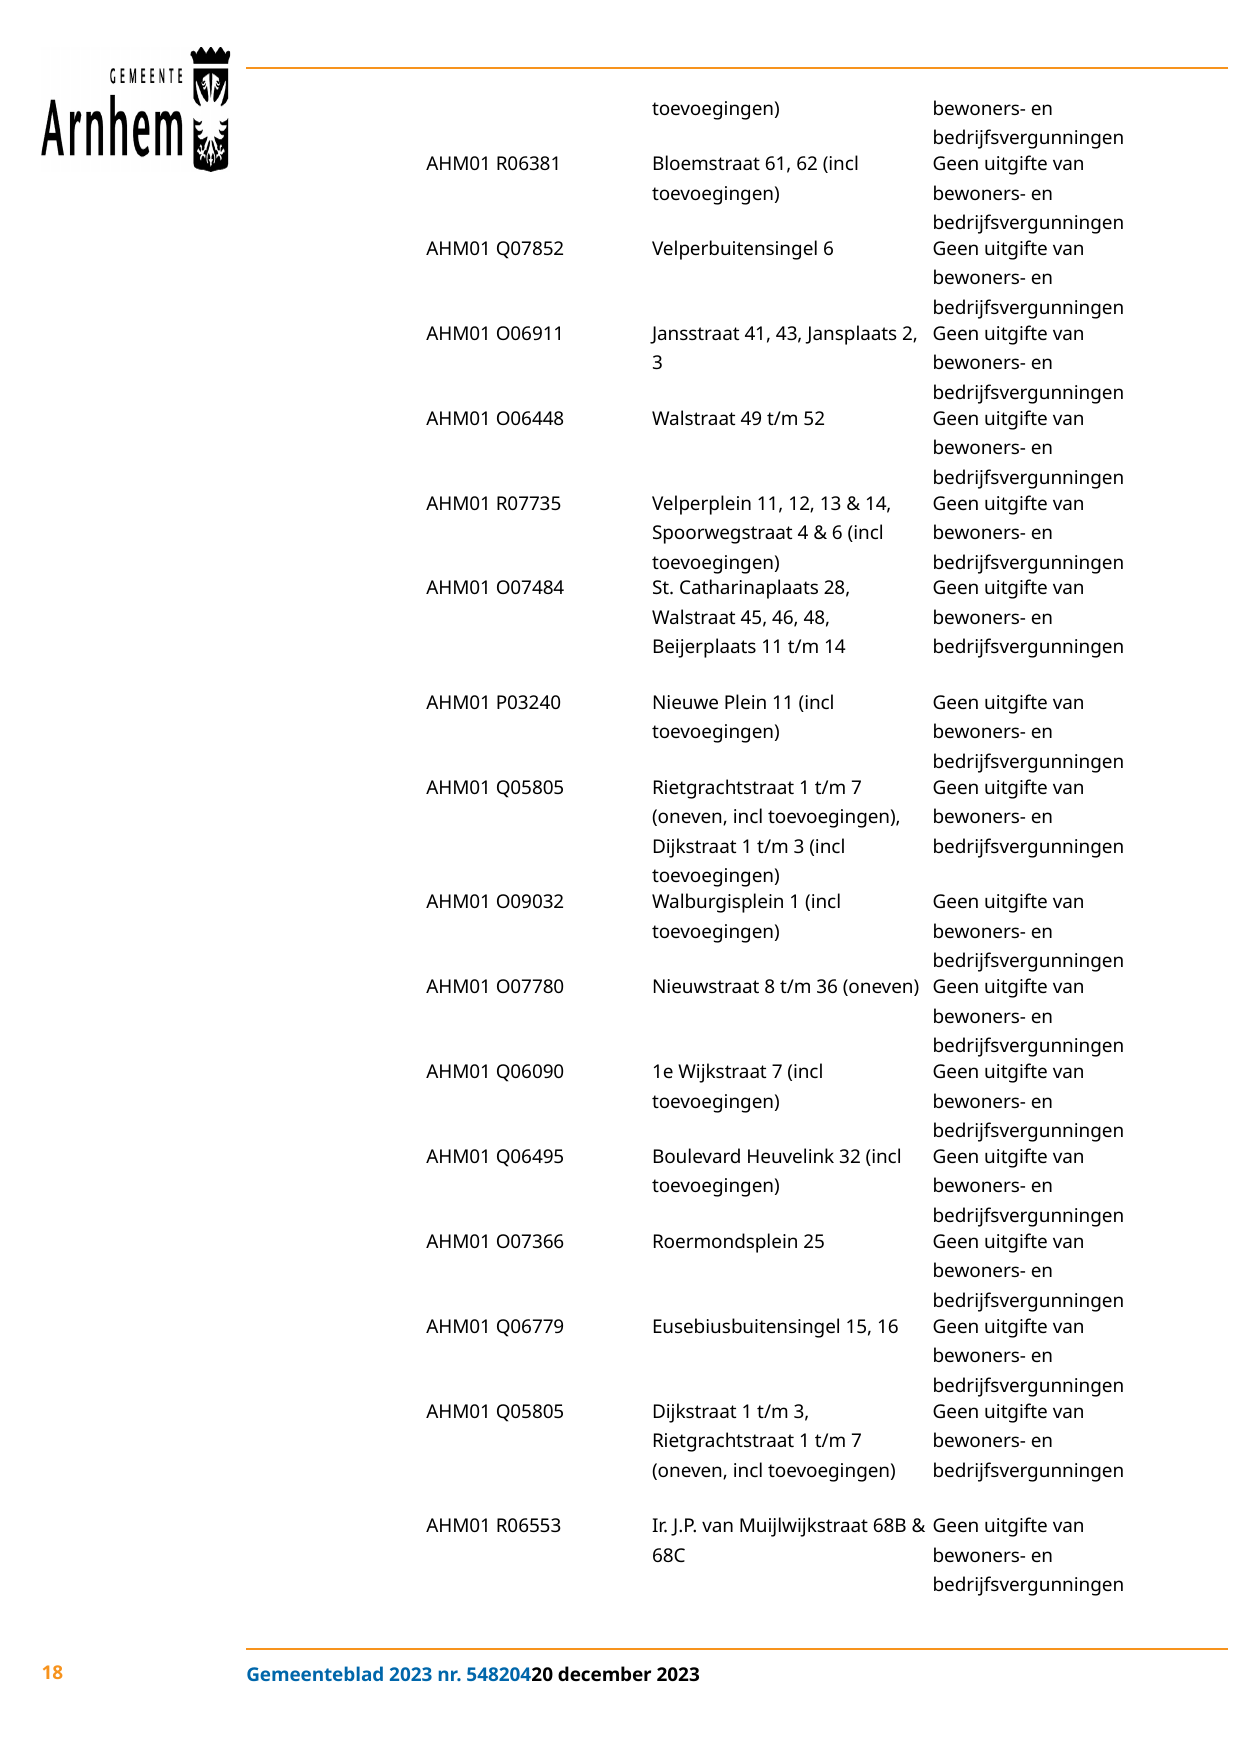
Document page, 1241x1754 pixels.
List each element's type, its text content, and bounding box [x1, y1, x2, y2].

table_cell Velperbuitensingel 6 [652, 235, 932, 320]
table_cell [426, 95, 652, 150]
table_cell AHM01 P03240 [426, 689, 652, 774]
table_cell Geen uitgifte van bewoners- en bedrijfsvergunningen [933, 774, 1152, 888]
table_cell AHM01 O07484 [426, 575, 652, 689]
table_cell Velperplein 11, 12, 13 & 14, Spoorwegstraat 4 & 6 (incl toevoegingen) [652, 490, 932, 574]
table_cell Nieuwe Plein 11 (incl toevoegingen) [652, 689, 932, 774]
table_cell Rietgrachtstraat 1 t/m 7 (oneven, incl toevoegingen), Dijkstraat 1 t/m 3 (incl toevoegingen) [652, 774, 932, 888]
table_cell [248, 405, 426, 490]
table_cell AHM01 O09032 [426, 889, 652, 973]
table_cell [248, 689, 426, 774]
table_cell [248, 1398, 426, 1512]
table_cell 1e Wijkstraat 7 (incl toevoegingen) [652, 1058, 932, 1143]
table_cell Geen uitgifte van bewoners- en bedrijfsvergunningen [933, 889, 1152, 973]
table_cell Geen uitgifte van bewoners- en bedrijfsvergunningen [933, 490, 1152, 574]
table_cell [248, 490, 426, 574]
table_cell Geen uitgifte van bewoners- en bedrijfsvergunningen [933, 575, 1152, 689]
table_cell Geen uitgifte van bewoners- en bedrijfsvergunningen [933, 320, 1152, 405]
table_cell Geen uitgifte van bewoners- en bedrijfsvergunningen [933, 973, 1152, 1058]
table_cell AHM01 Q05805 [426, 1398, 652, 1512]
table_cell AHM01 Q05805 [426, 774, 652, 888]
picture [41, 47, 231, 172]
table_cell [248, 1313, 426, 1398]
table_cell [248, 1228, 426, 1313]
table_cell [248, 1058, 426, 1143]
table_cell [248, 774, 426, 888]
table_cell Nieuwstraat 8 t/m 36 (oneven) [652, 973, 932, 1058]
table_cell AHM01 R06381 [426, 150, 652, 235]
table_cell AHM01 Q06779 [426, 1313, 652, 1398]
table_cell Geen uitgifte van bewoners- en bedrijfsvergunningen [933, 405, 1152, 490]
table_cell Geen uitgifte van bewoners- en bedrijfsvergunningen [933, 1313, 1152, 1398]
table_cell Geen uitgifte van bewoners- en bedrijfsvergunningen [933, 1143, 1152, 1228]
table_cell Geen uitgifte van bewoners- en bedrijfsvergunningen [933, 1398, 1152, 1512]
table_cell toevoegingen) [652, 95, 932, 150]
table_cell AHM01 Q07852 [426, 235, 652, 320]
table_cell Geen uitgifte van bewoners- en bedrijfsvergunningen [933, 1228, 1152, 1313]
table_cell Bloemstraat 61, 62 (incl toevoegingen) [652, 150, 932, 235]
table_cell Geen uitgifte van bewoners- en bedrijfsvergunningen [933, 150, 1152, 235]
table_cell [248, 150, 426, 235]
table_cell [248, 973, 426, 1058]
table_cell AHM01 O06448 [426, 405, 652, 490]
table_cell bewoners- en bedrijfsvergunningen [933, 95, 1152, 150]
table_cell [248, 889, 426, 973]
table_cell AHM01 R06553 [426, 1512, 652, 1597]
table_cell Geen uitgifte van bewoners- en bedrijfsvergunningen [933, 1512, 1152, 1597]
table_cell [248, 320, 426, 405]
table_cell [248, 575, 426, 689]
table_cell [248, 1143, 426, 1228]
table_cell St. Catharinaplaats 28, Walstraat 45, 46, 48, Beijerplaats 11 t/m 14 [652, 575, 932, 689]
table_cell Geen uitgifte van bewoners- en bedrijfsvergunningen [933, 1058, 1152, 1143]
table_cell AHM01 Q06495 [426, 1143, 652, 1228]
table_cell Roermondsplein 25 [652, 1228, 932, 1313]
table_cell Ir. J.P. van Muijlwijkstraat 68B & 68C [652, 1512, 932, 1597]
table_cell Geen uitgifte van bewoners- en bedrijfsvergunningen [933, 235, 1152, 320]
table_cell Boulevard Heuvelink 32 (incl toevoegingen) [652, 1143, 932, 1228]
table_cell [248, 235, 426, 320]
table_cell Geen uitgifte van bewoners- en bedrijfsvergunningen [933, 689, 1152, 774]
table_cell Dijkstraat 1 t/m 3, Rietgrachtstraat 1 t/m 7 (oneven, incl toevoegingen) [652, 1398, 932, 1512]
table_cell Walstraat 49 t/m 52 [652, 405, 932, 490]
table_cell [248, 95, 426, 150]
table_cell Walburgisplein 1 (incl toevoegingen) [652, 889, 932, 973]
table_cell AHM01 O07780 [426, 973, 652, 1058]
table_cell AHM01 O06911 [426, 320, 652, 405]
table_cell Jansstraat 41, 43, Jansplaats 2, 3 [652, 320, 932, 405]
table_cell AHM01 Q06090 [426, 1058, 652, 1143]
table_cell AHM01 O07366 [426, 1228, 652, 1313]
table_cell [248, 1512, 426, 1597]
table_cell Eusebiusbuitensingel 15, 16 [652, 1313, 932, 1398]
table_cell AHM01 R07735 [426, 490, 652, 574]
